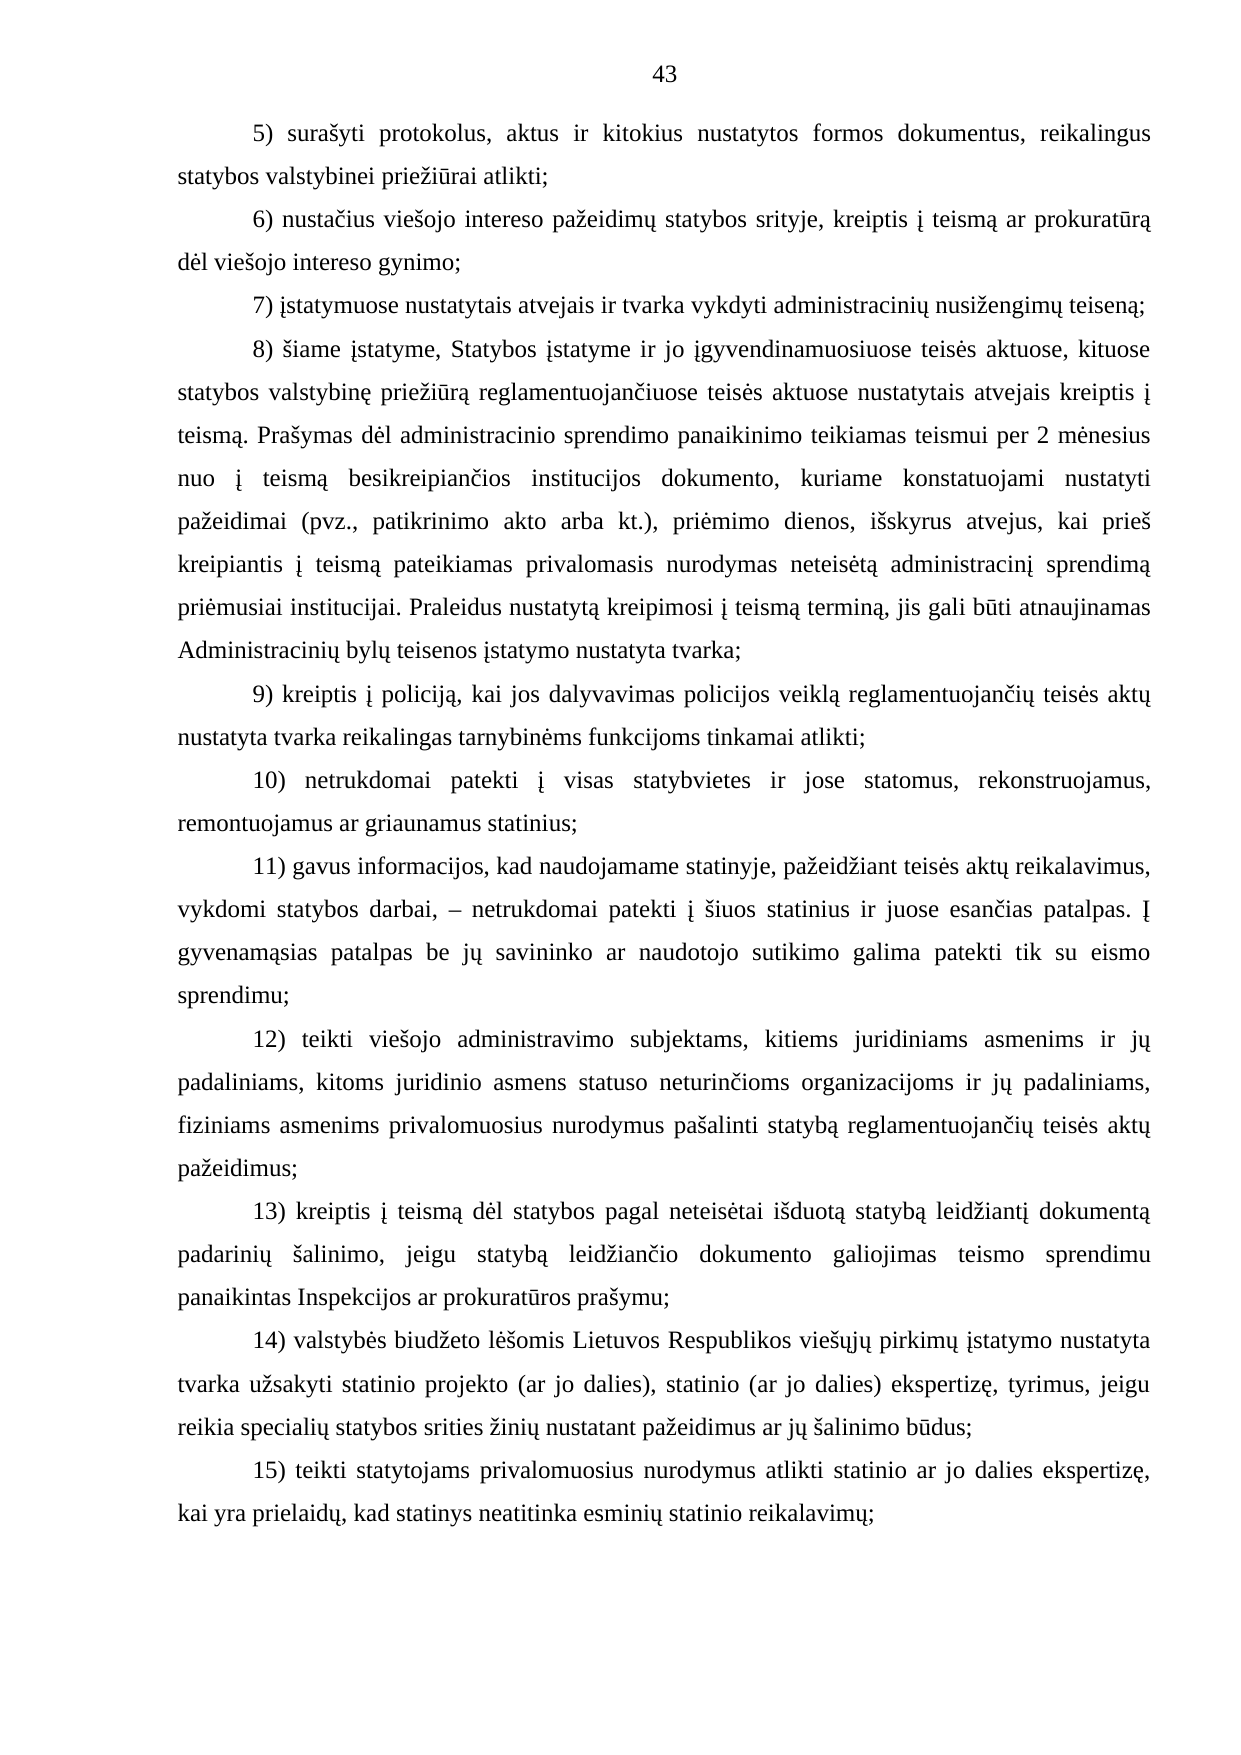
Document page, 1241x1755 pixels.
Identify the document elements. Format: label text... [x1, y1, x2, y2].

text 5) surašyti protokolus, aktus ir kitokius nustatytos formos dokumentus, reikalingus statybos valstybinei priežiūrai atlikti; [177, 118, 1152, 190]
text 9) kreiptis į policiją, kai jos dalyvavimas policijos veiklą reglamentuojančių teisės aktų nustatyta tvarka reikalingas tarnybinėms funkcijoms tinkamai atlikti; [177, 679, 1152, 751]
text 10) netrukdomai patekti į visas statybvietes ir jose statomus, rekonstruojamus, remontuojamus ar griaunamus statinius; [177, 765, 1152, 837]
text 12) teikti viešojo administravimo subjektams, kitiems juridiniams asmenims ir jų padaliniams, kitoms juridinio asmens statuso neturinčioms organizacijoms ir jų padaliniams, fiziniams asmenims privalomuosius nurodymus pašalinti statybą reglamentuojančių teisės aktų pažeidimus; [177, 1024, 1152, 1182]
text 14) valstybės biudžeto lėšomis Lietuvos Respublikos viešųjų pirkimų įstatymo nustatyta tvarka užsakyti statinio projekto (ar jo dalies), statinio (ar jo dalies) ekspertizę, tyrimus, jeigu reikia specialių statybos srities žinių nustatant pažeidimus ar jų šalinimo būdus; [177, 1326, 1152, 1441]
text 13) kreiptis į teismą dėl statybos pagal neteisėtai išduotą statybą leidžiantį dokumentą padarinių šalinimo, jeigu statybą leidžiančio dokumento galiojimas teismo sprendimu panaikintas Inspekcijos ar prokuratūros prašymu; [177, 1196, 1152, 1311]
text 7) įstatymuose nustatytais atvejais ir tvarka vykdyti administracinių nusižengimų teiseną; [177, 291, 1152, 319]
text 11) gavus informacijos, kad naudojamame statinyje, pažeidžiant teisės aktų reikalavimus, vykdomi statybos darbai, – netrukdomai patekti į šiuos statinius ir juose esančias patalpas. Į gyvenamąsias patalpas be jų savininko ar naudotojo sutikimo galima patekti tik su eismo sprendimu; [177, 851, 1152, 1009]
text 6) nustačius viešojo intereso pažeidimų statybos srityje, kreiptis į teismą ar prokuratūrą dėl viešojo intereso gynimo; [177, 204, 1152, 276]
text 8) šiame įstatyme, Statybos įstatyme ir jo įgyvendinamuosiuose teisės aktuose, kituose statybos valstybinę priežiūrą reglamentuojančiuose teisės aktuose nustatytais atvejais kreiptis į teismą. Prašymas dėl administracinio sprendimo panaikinimo teikiamas teismui per 2 mėnesius nuo į teismą besikreipiančios institucijos dokumento, kuriame konstatuojami nustatyti pažeidimai (pvz., patikrinimo akto arba kt.), priėmimo dienos, išskyrus atvejus, kai prieš kreipiantis į teismą pateikiamas privalomasis nurodymas neteisėtą administracinį sprendimą priėmusiai institucijai. Praleidus nustatytą kreipimosi į teismą terminą, jis gali būti atnaujinamas Administracinių bylų teisenos įstatymo nustatyta tvarka; [177, 334, 1152, 664]
text 15) teikti statytojams privalomuosius nurodymus atlikti statinio ar jo dalies ekspertizę, kai yra prielaidų, kad statinys neatitinka esminių statinio reikalavimų; [177, 1455, 1152, 1527]
